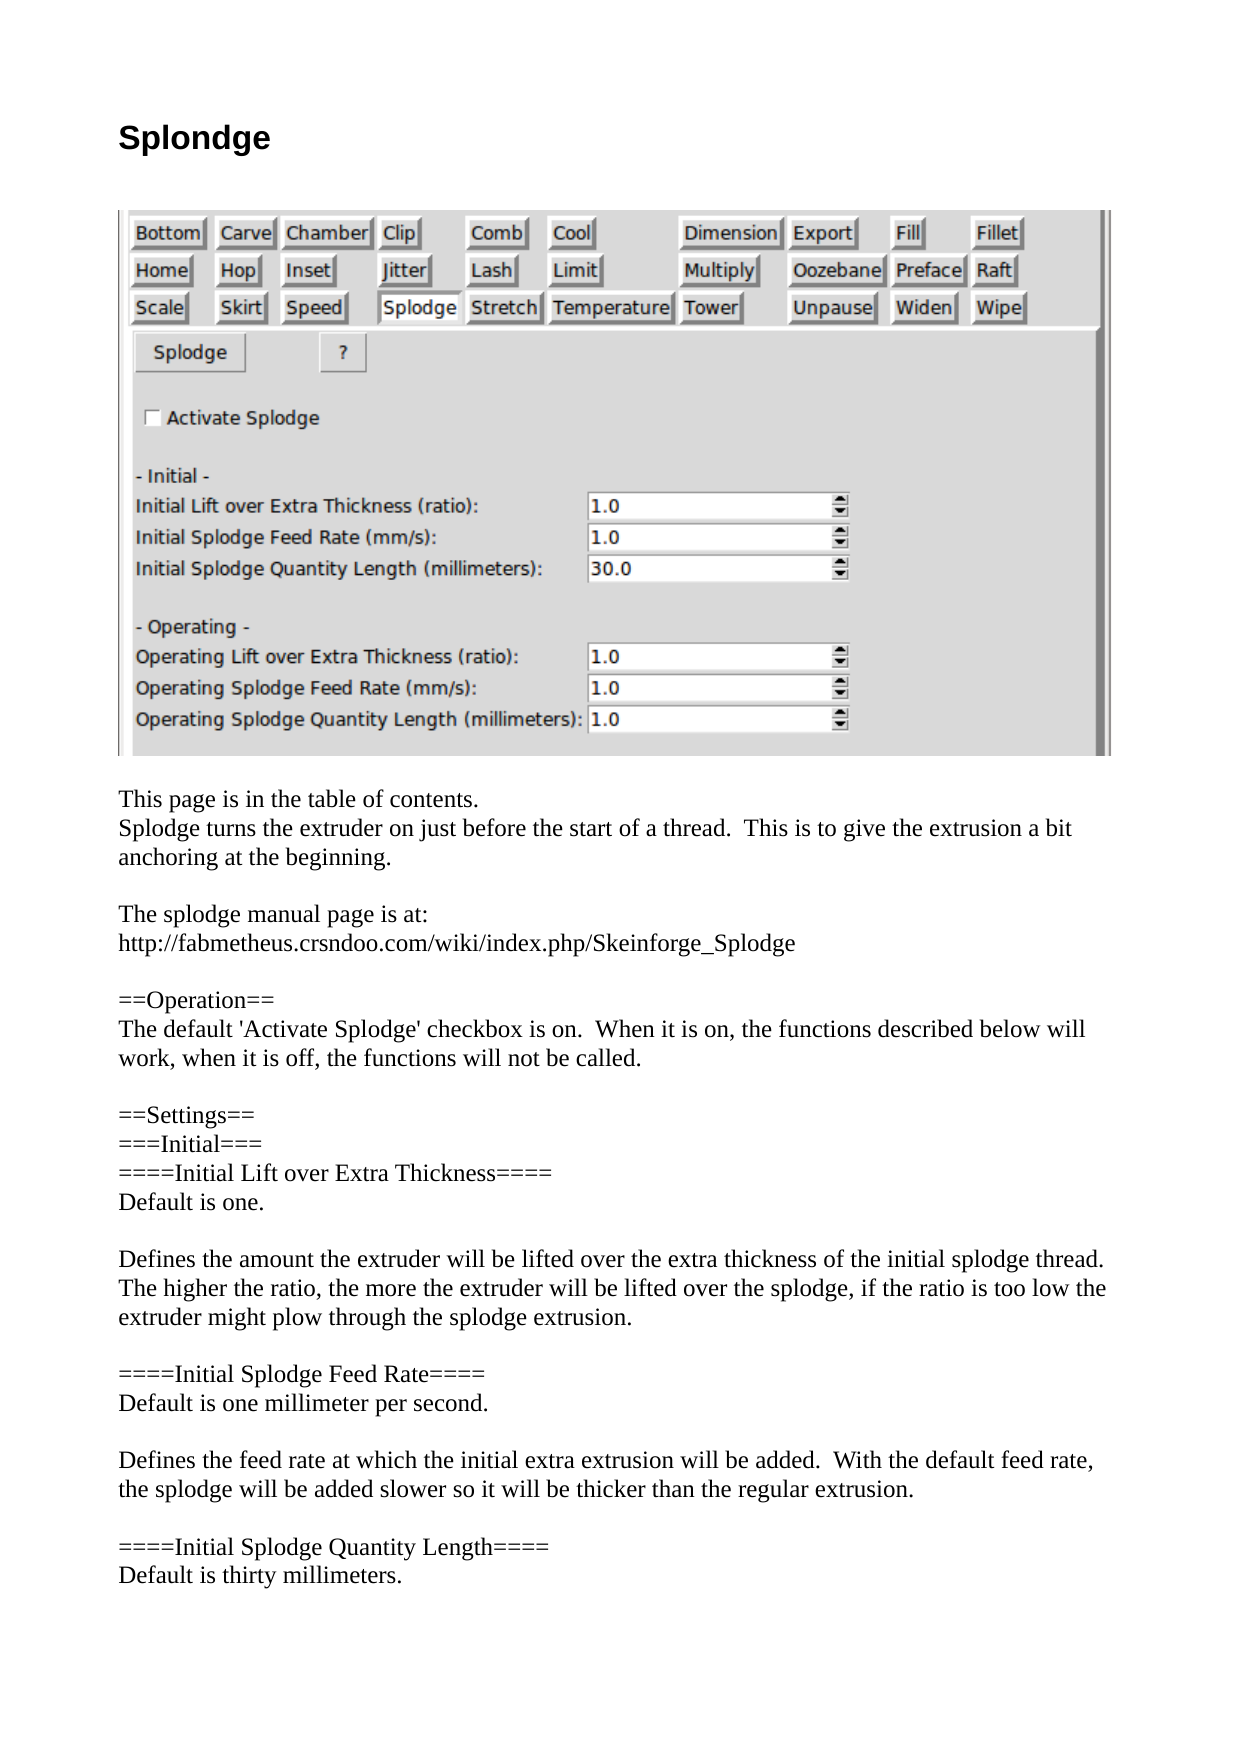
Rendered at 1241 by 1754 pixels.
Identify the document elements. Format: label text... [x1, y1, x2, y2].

text http://fabmetheus.crsndoo.com/wiki/index.php/Skeinforge_Splodge [118, 928, 1122, 957]
text Default is one. [118, 1187, 1122, 1216]
text ==Settings== [118, 1101, 1122, 1129]
text Defines the amount the extruder will be lifted over the extra thickness of the initial splodge thread. The higher the ratio, the more the extruder will be lifted over the splodge, if the ratio is too low the extruder might plow through the splodge extrusion. [118, 1244, 1122, 1331]
text Defines the feed rate at which the initial extra extrusion will be added. With the default feed rate, the splodge will be added slower so it will be thicker than the regular extrusion. [118, 1446, 1122, 1503]
text Splodge turns the extruder on just before the start of a thread. This is to give the extrusion a bit anchoring at the beginning. [118, 813, 1122, 871]
picture [118, 210, 1123, 756]
text Default is one millimeter per second. [118, 1388, 1122, 1417]
text Default is thirty millimeters. [118, 1561, 1122, 1589]
text This page is in the table of contents. [118, 784, 1122, 813]
text ====Initial Lift over Extra Thickness==== [118, 1158, 1122, 1187]
subtitle Splondge [118, 118, 1122, 157]
text The splodge manual page is at: [118, 899, 1122, 928]
text ====Initial Splodge Quantity Length==== [118, 1532, 1122, 1561]
text ====Initial Splodge Feed Rate==== [118, 1359, 1122, 1388]
text ==Operation== [118, 986, 1122, 1014]
text The default 'Activate Splodge' checkbox is on. When it is on, the functions described below will work, when it is off, the functions will not be called. [118, 1014, 1122, 1072]
text ===Initial=== [118, 1129, 1122, 1158]
